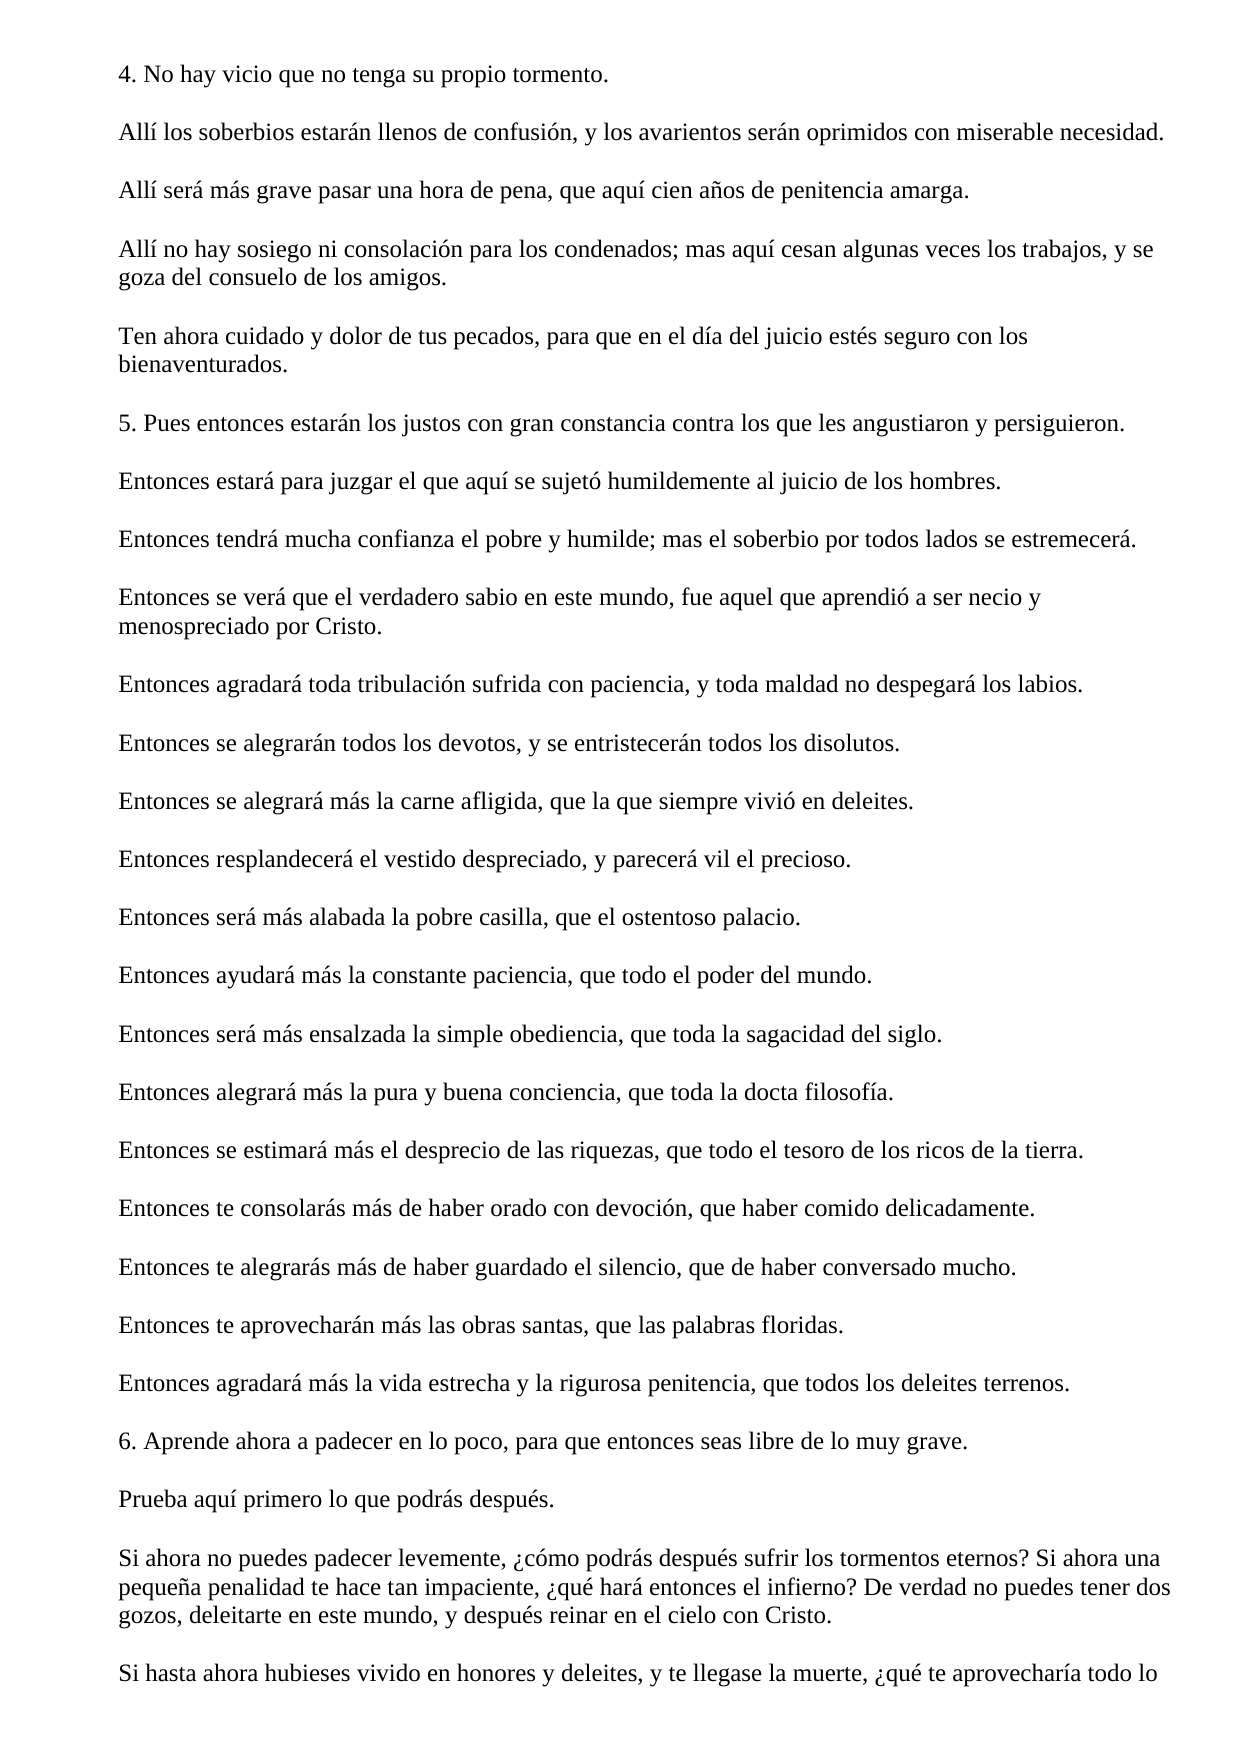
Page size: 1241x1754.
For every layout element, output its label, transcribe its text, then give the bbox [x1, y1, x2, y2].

text Entonces se alegrará más la carne afligida, que la que siempre vivió en deleites. [118, 786, 1181, 814]
text Allí será más grave pasar una hora de pena, que aquí cien años de penitencia amarga. [118, 176, 1181, 204]
text Entonces estará para juzgar el que aquí se sujetó humildemente al juicio de los hombres. [118, 466, 1181, 495]
text Allí no hay sosiego ni consolación para los condenados; mas aquí cesan algunas veces los trabajos, y se goza del consuelo de los amigos. [118, 234, 1181, 291]
text Prueba aquí primero lo que podrás después. [118, 1484, 1181, 1513]
text 4. No hay vicio que no tenga su propio tormento. [118, 59, 1181, 88]
text Entonces será más alabada la pobre casilla, que el ostentoso palacio. [118, 902, 1181, 931]
text Entonces agradará toda tribulación sufrida con paciencia, y toda maldad no despegará los labios. [118, 669, 1181, 698]
text Entonces te alegrarás más de haber guardado el silencio, que de haber conversado mucho. [118, 1252, 1181, 1280]
text Entonces resplandecerá el vestido despreciado, y parecerá vil el precioso. [118, 844, 1181, 873]
text 6. Aprende ahora a padecer en lo poco, para que entonces seas libre de lo muy grave. [118, 1426, 1181, 1455]
text Entonces se alegrarán todos los devotos, y se entristecerán todos los disolutos. [118, 728, 1181, 756]
text 5. Pues entonces estarán los justos con gran constancia contra los que les angustiaron y persiguieron. [118, 408, 1181, 436]
text Allí los soberbios estarán llenos de confusión, y los avarientos serán oprimidos con miserable necesidad. [118, 117, 1181, 146]
text Entonces será más ensalzada la simple obediencia, que toda la sagacidad del siglo. [118, 1019, 1181, 1047]
text Entonces tendrá mucha confianza el pobre y humilde; mas el soberbio por todos lados se estremecerá. [118, 524, 1181, 553]
text Entonces alegrará más la pura y buena conciencia, que toda la docta filosofía. [118, 1077, 1181, 1106]
text Entonces agradará más la vida estrecha y la rigurosa penitencia, que todos los deleites terrenos. [118, 1368, 1181, 1397]
text Entonces se estimará más el desprecio de las riquezas, que todo el tesoro de los ricos de la tierra. [118, 1135, 1181, 1164]
text Si ahora no puedes padecer levemente, ¿cómo podrás después sufrir los tormentos eternos? Si ahora una pequeña penalidad te hace tan impaciente, ¿qué hará entonces el infierno? De verdad no puedes tener dos gozos, deleitarte en este mundo, y después reinar en el cielo con Cristo. [118, 1543, 1181, 1629]
text Entonces ayudará más la constante paciencia, que todo el poder del mundo. [118, 961, 1181, 989]
text Entonces te consolarás más de haber orado con devoción, que haber comido delicadamente. [118, 1193, 1181, 1222]
text Entonces te aprovecharán más las obras santas, que las palabras floridas. [118, 1310, 1181, 1339]
text Ten ahora cuidado y dolor de tus pecados, para que en el día del juicio estés seguro con los bienaventurados. [118, 321, 1181, 378]
text Entonces se verá que el verdadero sabio en este mundo, fue aquel que aprendió a ser necio y menospreciado por Cristo. [118, 582, 1181, 640]
text Si hasta ahora hubieses vivido en honores y deleites, y te llegase la muerte, ¿qué te aprovecharía todo lo [118, 1658, 1181, 1687]
